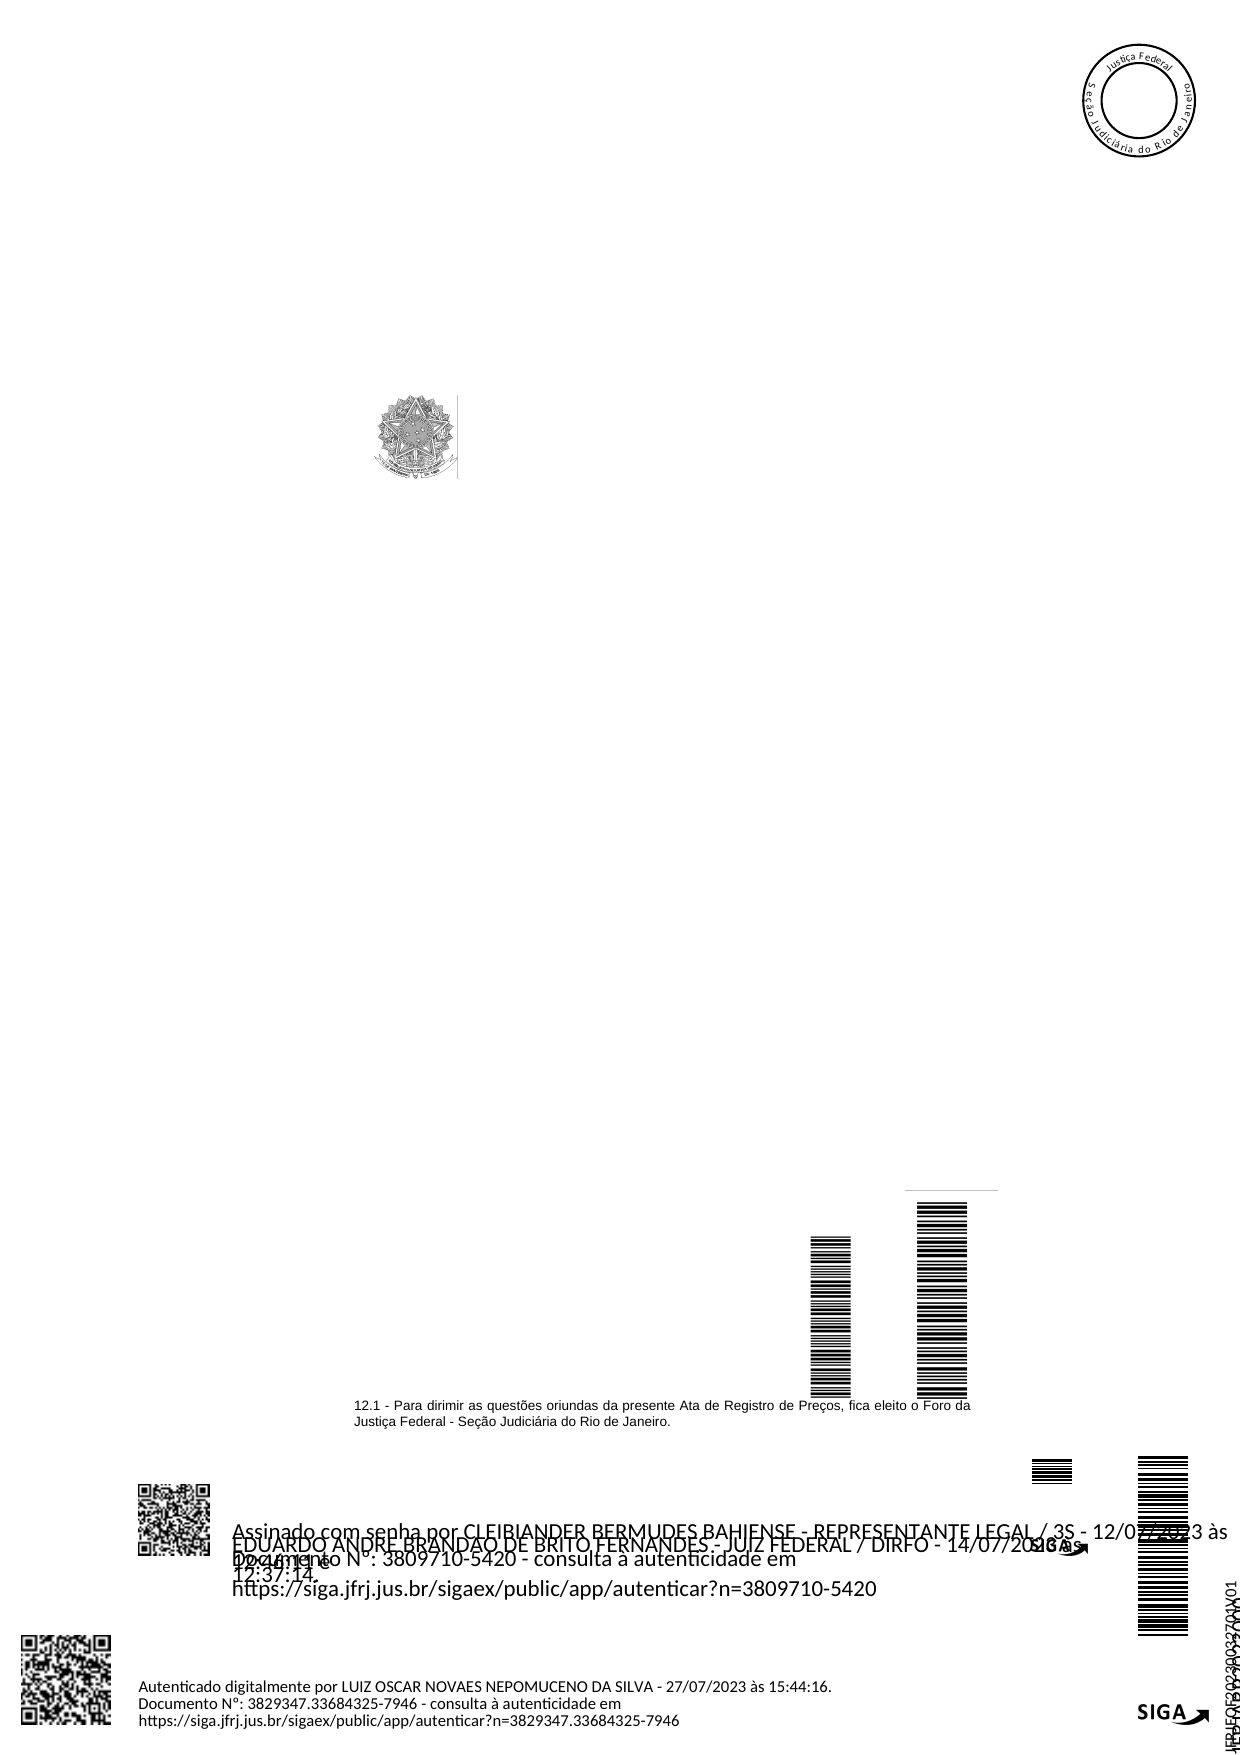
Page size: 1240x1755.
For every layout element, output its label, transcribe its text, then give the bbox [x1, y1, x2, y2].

text 12.1 - Para dirimir as questões oriundas da presente Ata de Registro de Preços, fica eleito o Foro da Justiça Federal - Seção Judiciária do Rio de Janeiro. [354, 1398, 971, 1429]
